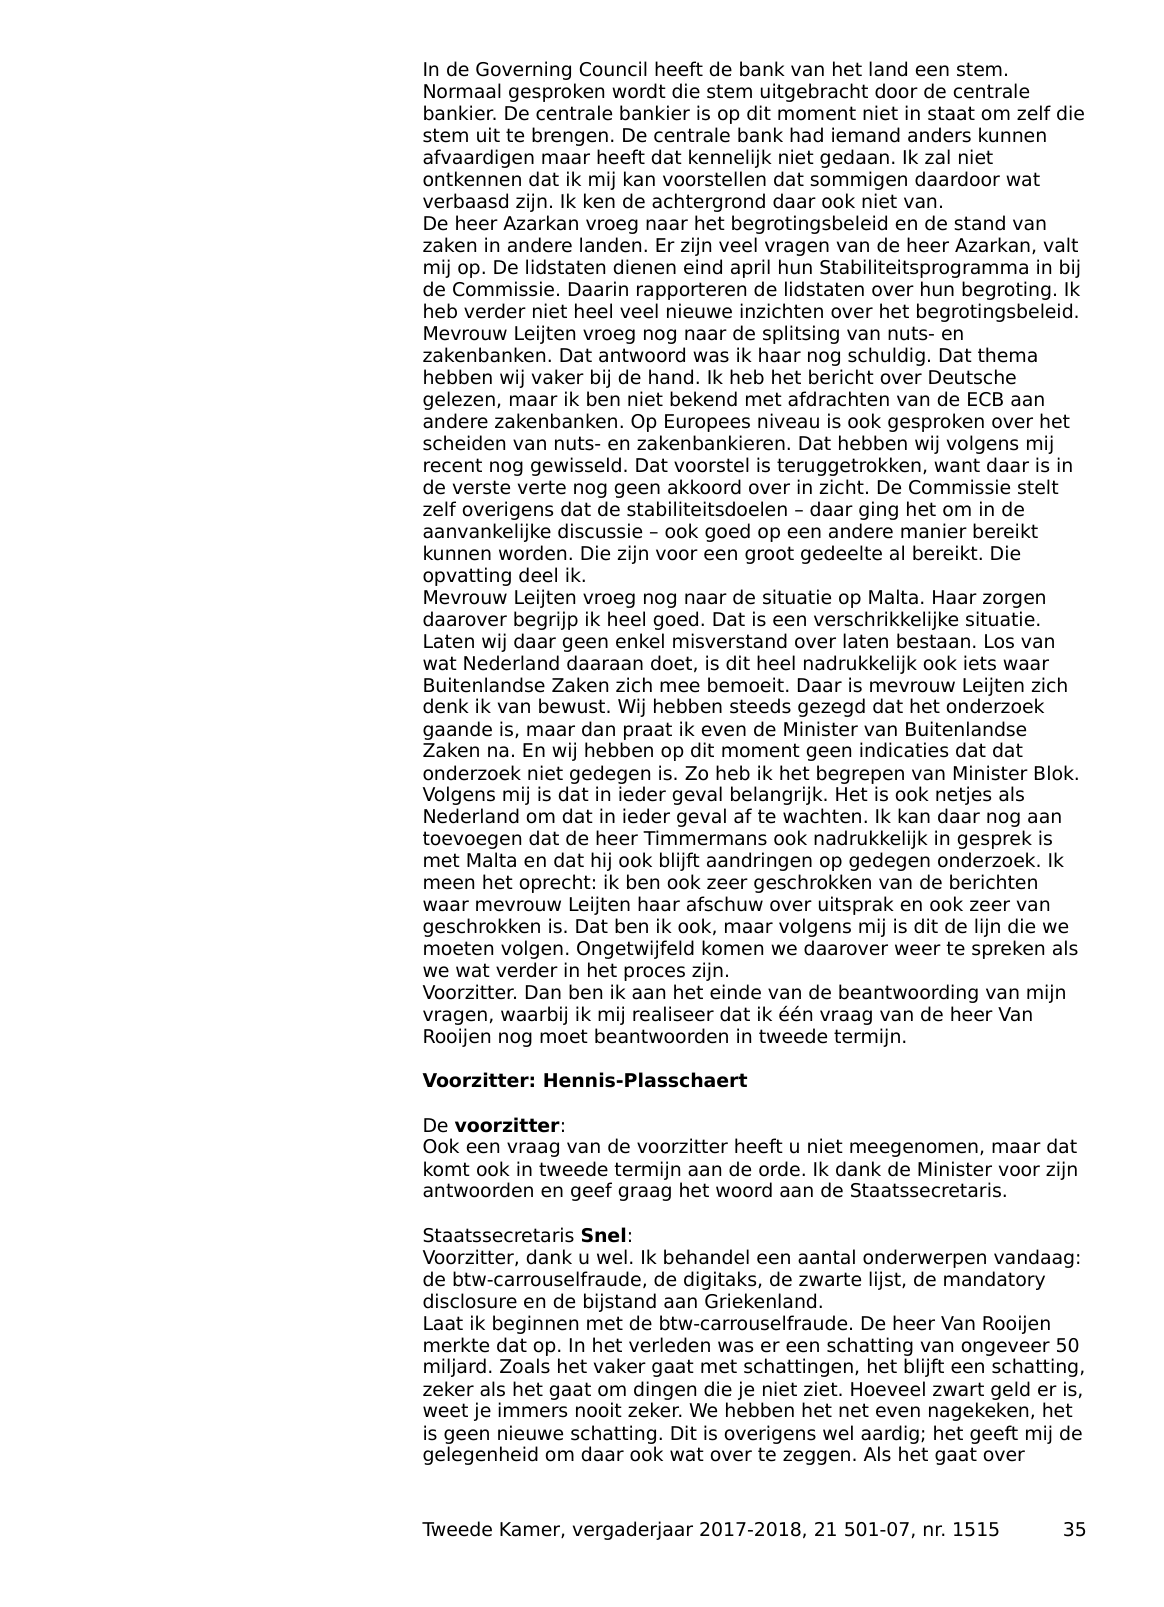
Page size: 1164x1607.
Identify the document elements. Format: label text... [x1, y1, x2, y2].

text Staatssecretaris Snel: [422, 1224, 1087, 1247]
text Voorzitter: Hennis-Plasschaert [422, 1070, 1087, 1092]
text Mevrouw Leijten vroeg nog naar de situatie op Malta. Haar zorgen daarover begrijp ik heel goed. Dat is een verschrikkelijke situatie. Laten wij daar geen enkel misverstand over laten bestaan. Los van wat Nederland daaraan doet, is dit heel nadrukkelijk ook iets waar Buitenlandse Zaken zich mee bemoeit. Daar is mevrouw Leijten zich denk ik van bewust. Wij hebben steeds gezegd dat het onderzoek gaande is, maar dan praat ik even de Minister van Buitenlandse Zaken na. En wij hebben op dit moment geen indicaties dat dat onderzoek niet gedegen is. Zo heb ik het begrepen van Minister Blok. Volgens mij is dat in ieder geval belangrijk. Het is ook netjes als Nederland om dat in ieder geval af te wachten. Ik kan daar nog aan toevoegen dat de heer Timmermans ook nadrukkelijk in gesprek is met Malta en dat hij ook blijft aandringen op gedegen onderzoek. Ik meen het oprecht: ik ben ook zeer geschrokken van de berichten waar mevrouw Leijten haar afschuw over uitsprak en ook zeer van geschrokken is. Dat ben ik ook, maar volgens mij is dit de lijn die we moeten volgen. Ongetwijfeld komen we daarover weer te spreken als we wat verder in het proces zijn. [422, 587, 1087, 982]
text Voorzitter. Dan ben ik aan het einde van de beantwoording van mijn vragen, waarbij ik mij realiseer dat ik één vraag van de heer Van Rooijen nog moet beantwoorden in tweede termijn. [422, 982, 1087, 1048]
text Mevrouw Leijten vroeg nog naar de splitsing van nuts- en zakenbanken. Dat antwoord was ik haar nog schuldig. Dat thema hebben wij vaker bij de hand. Ik heb het bericht over Deutsche gelezen, maar ik ben niet bekend met afdrachten van de ECB aan andere zakenbanken. Op Europees niveau is ook gesproken over het scheiden van nuts- en zakenbankieren. Dat hebben wij volgens mij recent nog gewisseld. Dat voorstel is teruggetrokken, want daar is in de verste verte nog geen akkoord over in zicht. De Commissie stelt zelf overigens dat de stabiliteitsdoelen – daar ging het om in de aanvankelijke discussie – ook goed op een andere manier bereikt kunnen worden. Die zijn voor een groot gedeelte al bereikt. Die opvatting deel ik. [422, 323, 1087, 587]
text Ook een vraag van de voorzitter heeft u niet meegenomen, maar dat komt ook in tweede termijn aan de orde. Ik dank de Minister voor zijn antwoorden en geef graag het woord aan de Staatssecretaris. [422, 1136, 1087, 1202]
text De voorzitter: [422, 1114, 1087, 1136]
text Laat ik beginnen met de btw-carrouselfraude. De heer Van Rooijen merkte dat op. In het verleden was er een schatting van ongeveer 50 miljard. Zoals het vaker gaat met schattingen, het blijft een schatting, zeker als het gaat om dingen die je niet ziet. Hoeveel zwart geld er is, weet je immers nooit zeker. We hebben het net even nagekeken, het is geen nieuwe schatting. Dit is overigens wel aardig; het geeft mij de gelegenheid om daar ook wat over te zeggen. Als het gaat over [422, 1312, 1087, 1466]
text De heer Azarkan vroeg naar het begrotingsbeleid en de stand van zaken in andere landen. Er zijn veel vragen van de heer Azarkan, valt mij op. De lidstaten dienen eind april hun Stabiliteitsprogramma in bij de Commissie. Daarin rapporteren de lidstaten over hun begroting. Ik heb verder niet heel veel nieuwe inzichten over het begrotingsbeleid. [422, 213, 1087, 323]
text Voorzitter, dank u wel. Ik behandel een aantal onderwerpen vandaag: de btw-carrouselfraude, de digitaks, de zwarte lijst, de mandatory disclosure en de bijstand aan Griekenland. [422, 1247, 1087, 1312]
text In de Governing Council heeft de bank van het land een stem. Normaal gesproken wordt die stem uitgebracht door de centrale bankier. De centrale bankier is op dit moment niet in staat om zelf die stem uit te brengen. De centrale bank had iemand anders kunnen afvaardigen maar heeft dat kennelijk niet gedaan. Ik zal niet ontkennen dat ik mij kan voorstellen dat sommigen daardoor wat verbaasd zijn. Ik ken de achtergrond daar ook niet van. [422, 59, 1087, 213]
